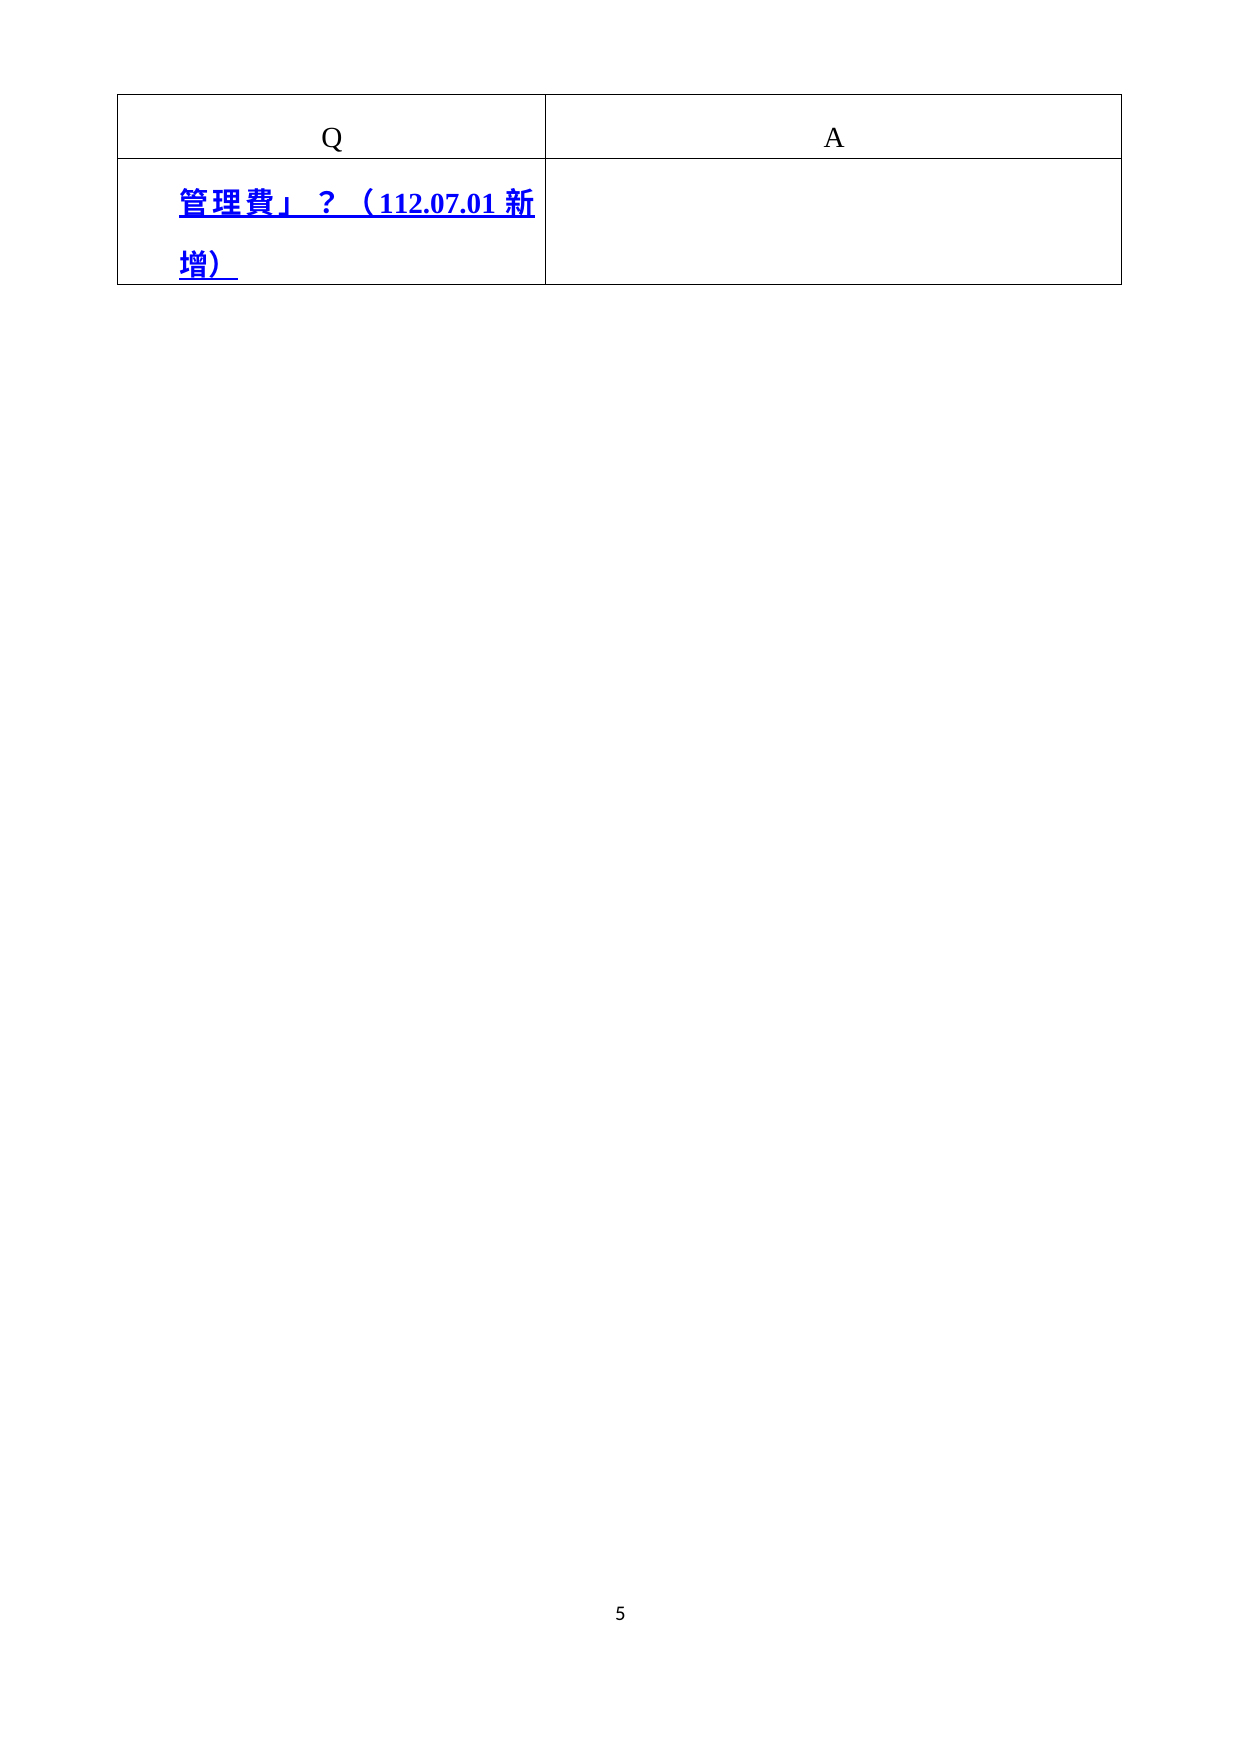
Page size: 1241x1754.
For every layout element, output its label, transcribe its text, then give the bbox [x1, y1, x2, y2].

table_header A [546, 95, 1121, 158]
table_cell [546, 159, 1121, 284]
table_cell 管理費」？（112.07.01新增） [118, 159, 545, 284]
table_header Q [118, 95, 545, 158]
